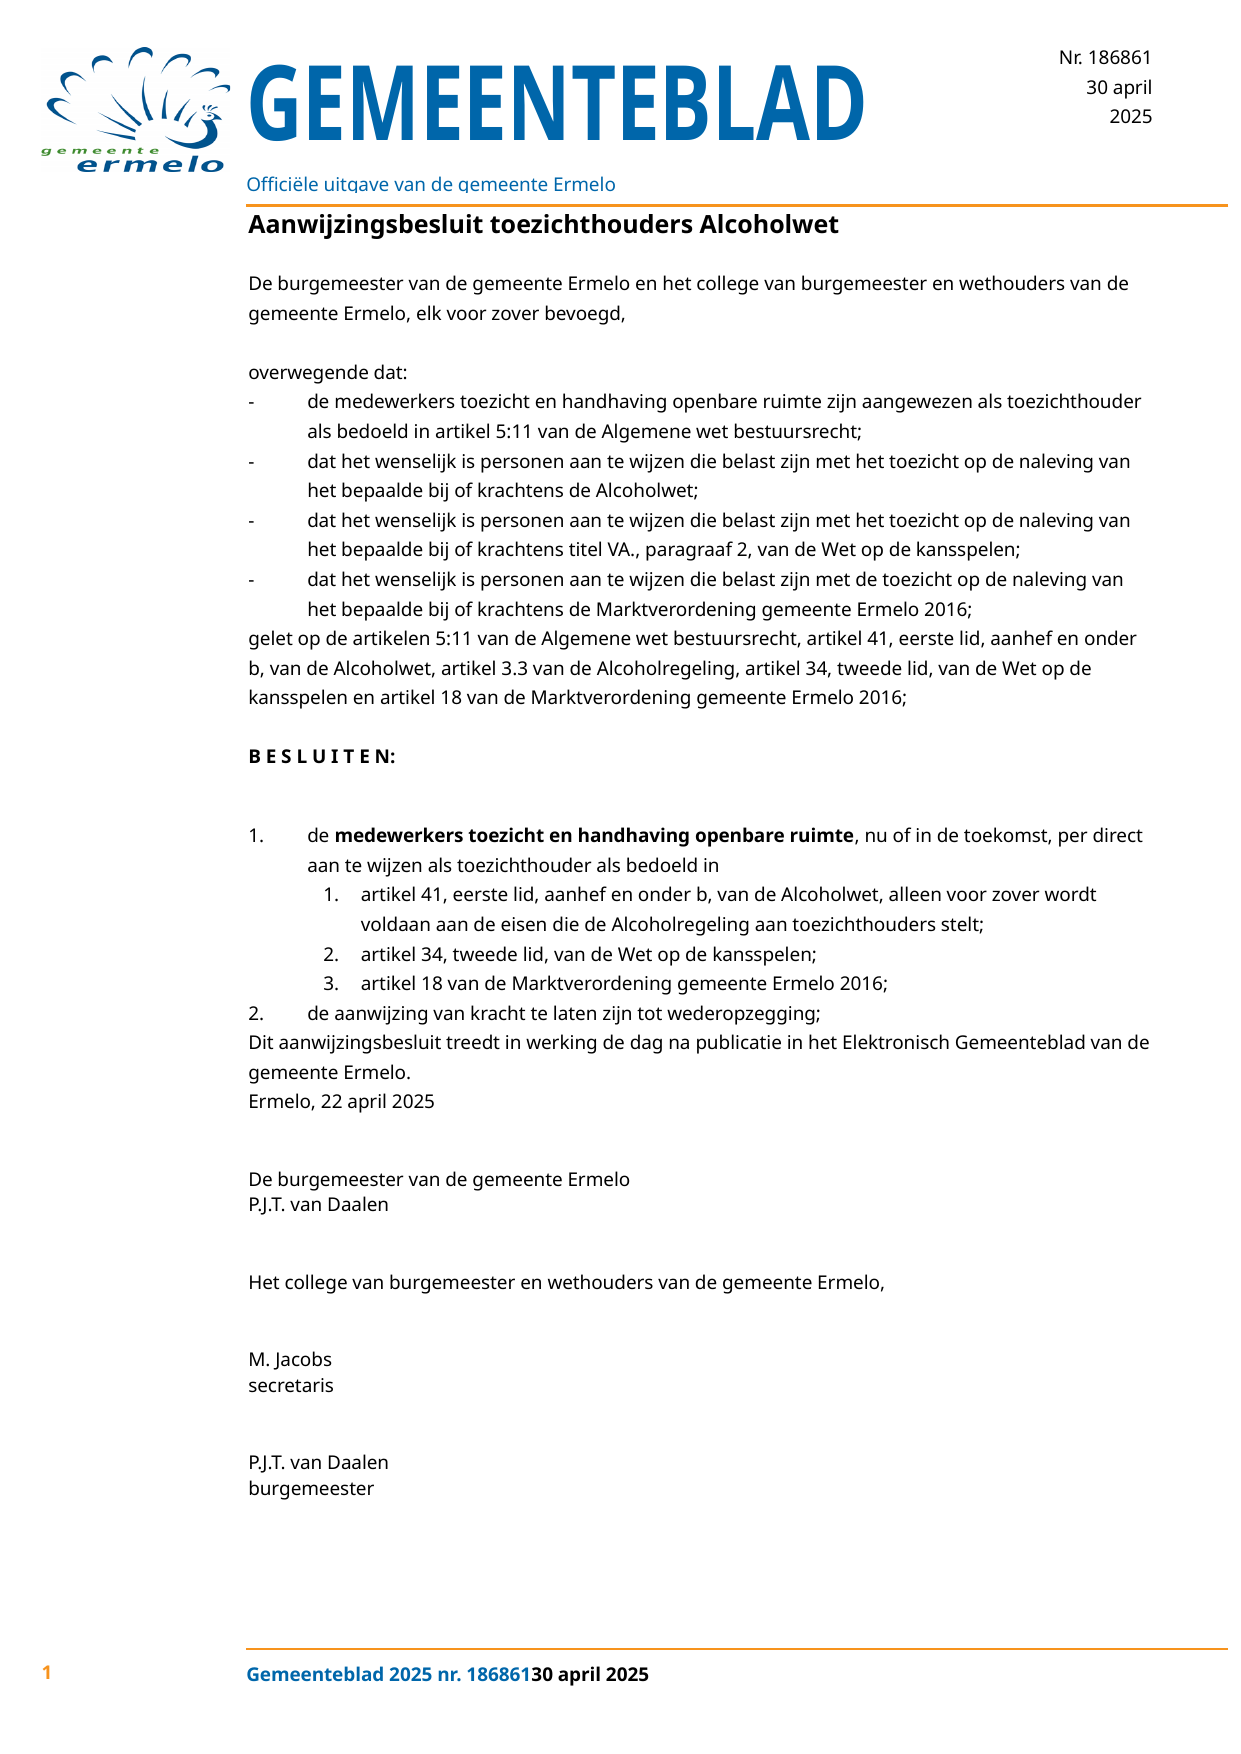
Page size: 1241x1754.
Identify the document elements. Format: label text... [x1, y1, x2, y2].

list dat het wenselijk is personen aan te wijzen die belast zijn met de toezicht op de naleving van het bepaalde bij of krachtens de Marktverordening gemeente Ermelo 2016; [248, 566, 1152, 621]
list artikel 41, eerste lid, aanhef en onder b, van de Alcoholwet, alleen voor zover wordt voldaan aan de eisen die de Alcoholregeling aan toezichthouders stelt; [323, 882, 1152, 937]
text B E S L U I T E N: [248, 744, 1152, 769]
text Het college van burgemeester en wethouders van de gemeente Ermelo, [248, 1269, 1152, 1294]
text P.J.T. van Daalen [248, 1192, 1152, 1217]
list de medewerkers toezicht en handhaving openbare ruimte, nu of in de toekomst, per direct aan te wijzen als toezichthouder als bedoeld in [248, 822, 1152, 878]
text P.J.T. van Daalen [248, 1449, 1152, 1475]
text Aanwijzingsbesluit toezichthouders Alcoholwet [248, 207, 1152, 241]
text Ermelo, 22 april 2025 [248, 1089, 1152, 1114]
text burgemeester [248, 1475, 1152, 1500]
text gelet op de artikelen 5:11 van de Algemene wet bestuursrecht, artikel 41, eerste lid, aanhef en onder b, van de Alcoholwet, artikel 3.3 van de Alcoholregeling, artikel 34, tweede lid, van de Wet op de kansspelen en artikel 18 van de Marktverordening gemeente Ermelo 2016; [248, 625, 1152, 710]
list dat het wenselijk is personen aan te wijzen die belast zijn met het toezicht op de naleving van het bepaalde bij of krachtens titel VA., paragraaf 2, van de Wet op de kansspelen; [248, 507, 1152, 562]
text overwegende dat: [248, 359, 1152, 385]
list artikel 34, tweede lid, van de Wet op de kansspelen; [323, 941, 1152, 967]
list de medewerkers toezicht en handhaving openbare ruimte zijn aangewezen als toezichthouder als bedoeld in artikel 5:11 van de Algemene wet bestuursrecht; [248, 389, 1152, 444]
picture [41, 47, 231, 172]
text Dit aanwijzingsbesluit treedt in werking de dag na publicatie in het Elektronisch Gemeenteblad van de gemeente Ermelo. [248, 1029, 1152, 1085]
text De burgemeester van de gemeente Ermelo en het college van burgemeester en wethouders van de gemeente Ermelo, elk voor zover bevoegd, [248, 270, 1152, 326]
list artikel 18 van de Marktverordening gemeente Ermelo 2016; [323, 970, 1152, 996]
list dat het wenselijk is personen aan te wijzen die belast zijn met het toezicht op de naleving van het bepaalde bij of krachtens de Alcoholwet; [248, 448, 1152, 503]
text De burgemeester van de gemeente Ermelo [248, 1166, 1152, 1192]
list de aanwijzing van kracht te laten zijn tot wederopzegging; [248, 1000, 1152, 1026]
text secretaris [248, 1372, 1152, 1397]
text M. Jacobs [248, 1346, 1152, 1372]
